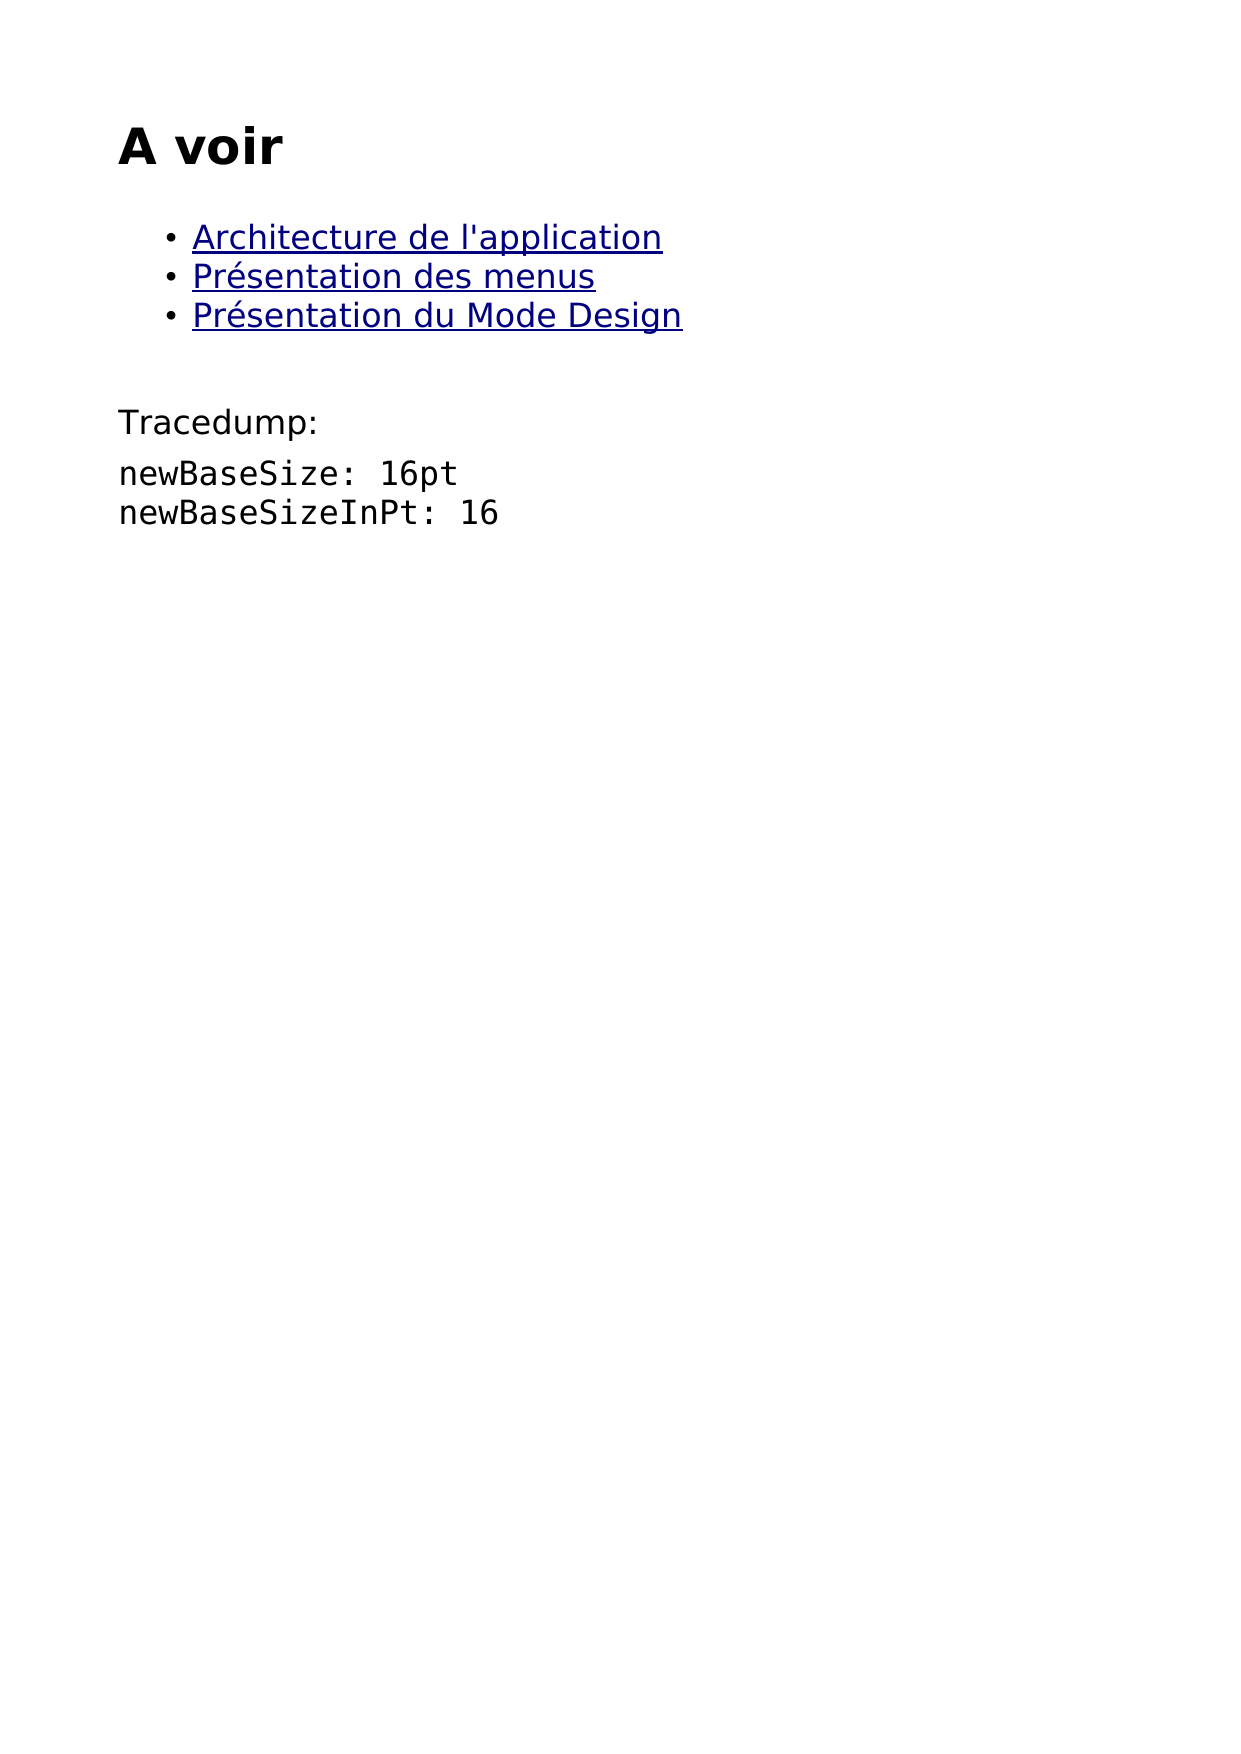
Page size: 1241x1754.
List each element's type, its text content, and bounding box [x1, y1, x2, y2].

text Tracedump: [118, 364, 1122, 442]
list Présentation des menus [177, 257, 1122, 296]
subtitle A voir [118, 118, 1122, 176]
list Présentation du Mode Design [177, 296, 1122, 335]
list Architecture de l'application [177, 218, 1122, 257]
text newBaseSize: 16pt newBaseSizeInPt: 16 [118, 454, 1122, 532]
